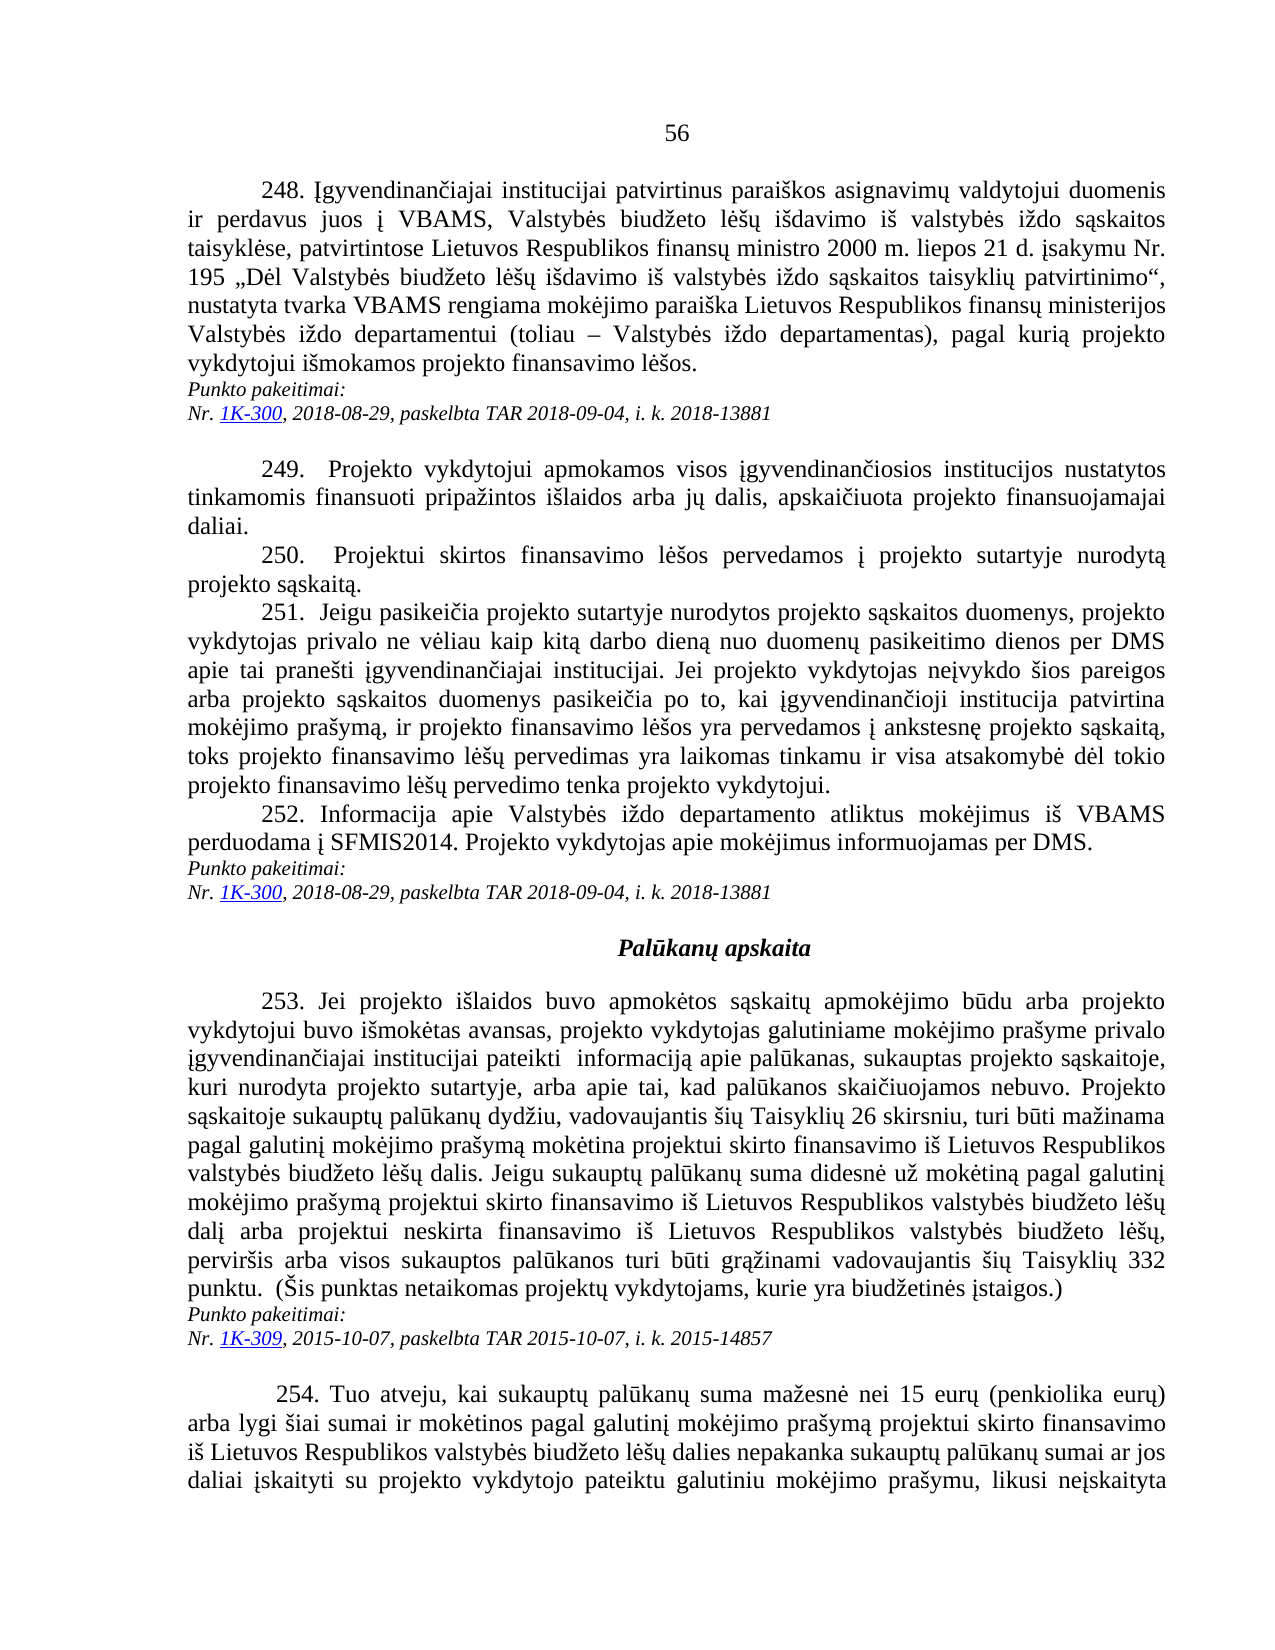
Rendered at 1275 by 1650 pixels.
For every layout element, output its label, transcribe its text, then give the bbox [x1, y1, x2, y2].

text Nr. 1K-300, 2018-08-29, paskelbta TAR 2018-09-04, i. k. 2018-13881 [187, 880, 1167, 904]
text Nr. 1K-300, 2018-08-29, paskelbta TAR 2018-09-04, i. k. 2018-13881 [187, 401, 1167, 425]
text Nr. 1K-309, 2015-10-07, paskelbta TAR 2015-10-07, i. k. 2015-14857 [187, 1326, 1167, 1350]
text 249. Projekto vykdytojui apmokamos visos įgyvendinančiosios institucijos nustatytos tinkamomis finansuoti pripažintos išlaidos arba jų dalis, apskaičiuota projekto finansuojamajai daliai. [187, 454, 1167, 540]
text Punkto pakeitimai: [187, 1302, 1167, 1326]
text 251. Jeigu pasikeičia projekto sutartyje nurodytos projekto sąskaitos duomenys, projekto vykdytojas privalo ne vėliau kaip kitą darbo dieną nuo duomenų pasikeitimo dienos per DMS apie tai pranešti įgyvendinančiajai institucijai. Jei projekto vykdytojas neįvykdo šios pareigos arba projekto sąskaitos duomenys pasikeičia po to, kai įgyvendinančioji institucija patvirtina mokėjimo prašymą, ir projekto finansavimo lėšos yra pervedamos į ankstesnę projekto sąskaitą, toks projekto finansavimo lėšų pervedimas yra laikomas tinkamu ir visa atsakomybė dėl tokio projekto finansavimo lėšų pervedimo tenka projekto vykdytojui. [187, 597, 1167, 799]
text 254. Tuo atveju, kai sukauptų palūkanų suma mažesnė nei 15 eurų (penkiolika eurų) arba lygi šiai sumai ir mokėtinos pagal galutinį mokėjimo prašymą projektui skirto finansavimo iš Lietuvos Respublikos valstybės biudžeto lėšų dalies nepakanka sukauptų palūkanų sumai ar jos daliai įskaityti su projekto vykdytojo pateiktu galutiniu mokėjimo prašymu, likusi neįskaityta [187, 1379, 1167, 1494]
text Punkto pakeitimai: [187, 377, 1167, 401]
text Punkto pakeitimai: [187, 856, 1167, 880]
text 250. Projektui skirtos finansavimo lėšos pervedamos į projekto sutartyje nurodytą projekto sąskaitą. [187, 540, 1167, 597]
text 252. Informacija apie Valstybės iždo departamento atliktus mokėjimus iš VBAMS perduodama į SFMIS2014. Projekto vykdytojas apie mokėjimus informuojamas per DMS. [187, 799, 1167, 856]
text 253. Jei projekto išlaidos buvo apmokėtos sąskaitų apmokėjimo būdu arba projekto vykdytojui buvo išmokėtas avansas, projekto vykdytojas galutiniame mokėjimo prašyme privalo įgyvendinančiajai institucijai pateikti informaciją apie palūkanas, sukauptas projekto sąskaitoje, kuri nurodyta projekto sutartyje, arba apie tai, kad palūkanos skaičiuojamos nebuvo. Projekto sąskaitoje sukauptų palūkanų dydžiu, vadovaujantis šių Taisyklių 26 skirsniu, turi būti mažinama pagal galutinį mokėjimo prašymą mokėtina projektui skirto finansavimo iš Lietuvos Respublikos valstybės biudžeto lėšų dalis. Jeigu sukauptų palūkanų suma didesnė už mokėtiną pagal galutinį mokėjimo prašymą projektui skirto finansavimo iš Lietuvos Respublikos valstybės biudžeto lėšų dalį arba projektui neskirta finansavimo iš Lietuvos Respublikos valstybės biudžeto lėšų, perviršis arba visos sukauptos palūkanos turi būti grąžinami vadovaujantis šių Taisyklių 332 punktu. (Šis punktas netaikomas projektų vykdytojams, kurie yra biudžetinės įstaigos.) [187, 986, 1167, 1302]
text Palūkanų apskaita [187, 933, 1167, 962]
text 248. Įgyvendinančiajai institucijai patvirtinus paraiškos asignavimų valdytojui duomenis ir perdavus juos į VBAMS, Valstybės biudžeto lėšų išdavimo iš valstybės iždo sąskaitos taisyklėse, patvirtintose Lietuvos Respublikos finansų ministro 2000 m. liepos 21 d. įsakymu Nr. 195 „Dėl Valstybės biudžeto lėšų išdavimo iš valstybės iždo sąskaitos taisyklių patvirtinimo“, nustatyta tvarka VBAMS rengiama mokėjimo paraiška Lietuvos Respublikos finansų ministerijos Valstybės iždo departamentui (toliau – Valstybės iždo departamentas), pagal kurią projekto vykdytojui išmokamos projekto finansavimo lėšos. [187, 176, 1167, 377]
